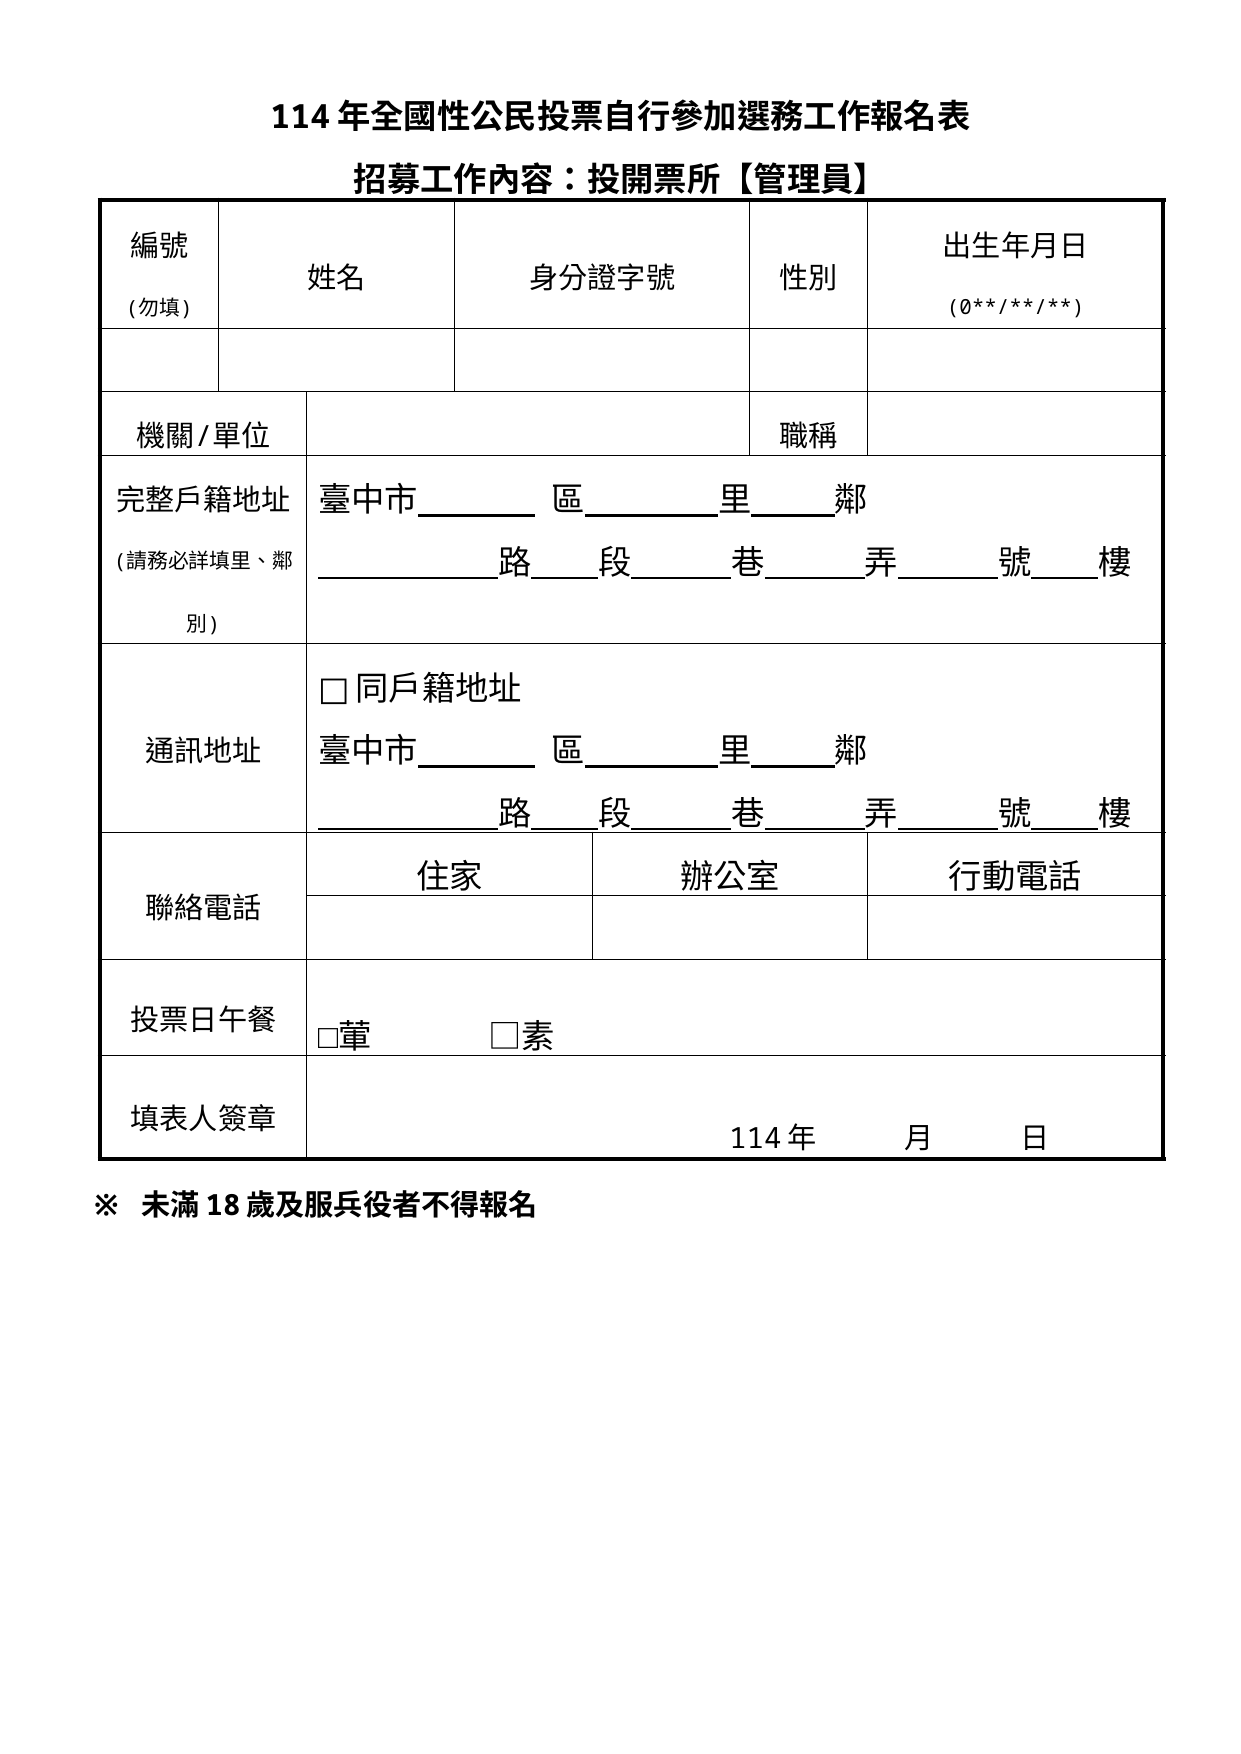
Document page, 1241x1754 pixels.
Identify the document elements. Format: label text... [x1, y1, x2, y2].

text 招募工作內容：投開票所【管理員】 [89, 135, 1152, 198]
table_cell [750, 329, 867, 391]
table_cell 住家 [307, 833, 592, 895]
table_cell 聯絡電話 [102, 833, 306, 959]
table_cell [102, 329, 218, 391]
table_cell [868, 392, 1161, 454]
table_cell 完整戶籍地址 (請務必詳填里、鄰別) [102, 456, 306, 643]
table_cell 臺中市 區 里 鄰 路 段 巷 弄 號 樓 [307, 456, 1161, 643]
table_cell □葷 □素 [307, 960, 1161, 1055]
table_cell 114年 月 日 [307, 1056, 1161, 1157]
table_cell 辦公室 [593, 833, 867, 895]
table_header 身分證字號 [455, 202, 749, 327]
table_cell [307, 392, 749, 454]
table_header 編號 (勿填) [102, 202, 218, 327]
table_cell 機關/單位 [102, 392, 306, 454]
text ※ 未滿18歲及服兵役者不得報名 [89, 1161, 1152, 1224]
table_cell [455, 329, 749, 391]
table_cell 通訊地址 [102, 644, 306, 832]
table_cell [868, 329, 1161, 391]
table_cell 行動電話 [868, 833, 1161, 895]
table_header 姓名 [219, 202, 454, 327]
table_header 性別 [750, 202, 867, 327]
text 114年全國性公民投票自行參加選務工作報名表 [89, 73, 1152, 135]
table_header 出生年月日 (0**/**/**) [868, 202, 1161, 327]
table_cell 填表人簽章 [102, 1056, 306, 1157]
table_cell [868, 896, 1161, 959]
table_cell 投票日午餐 [102, 960, 306, 1055]
table_cell [593, 896, 867, 959]
table_cell [307, 896, 592, 959]
table_cell 職稱 [750, 392, 867, 454]
table_cell [219, 329, 454, 391]
table_cell 同戶籍地址 臺中市 區 里 鄰 路 段 巷 弄 號 樓 [307, 644, 1161, 832]
